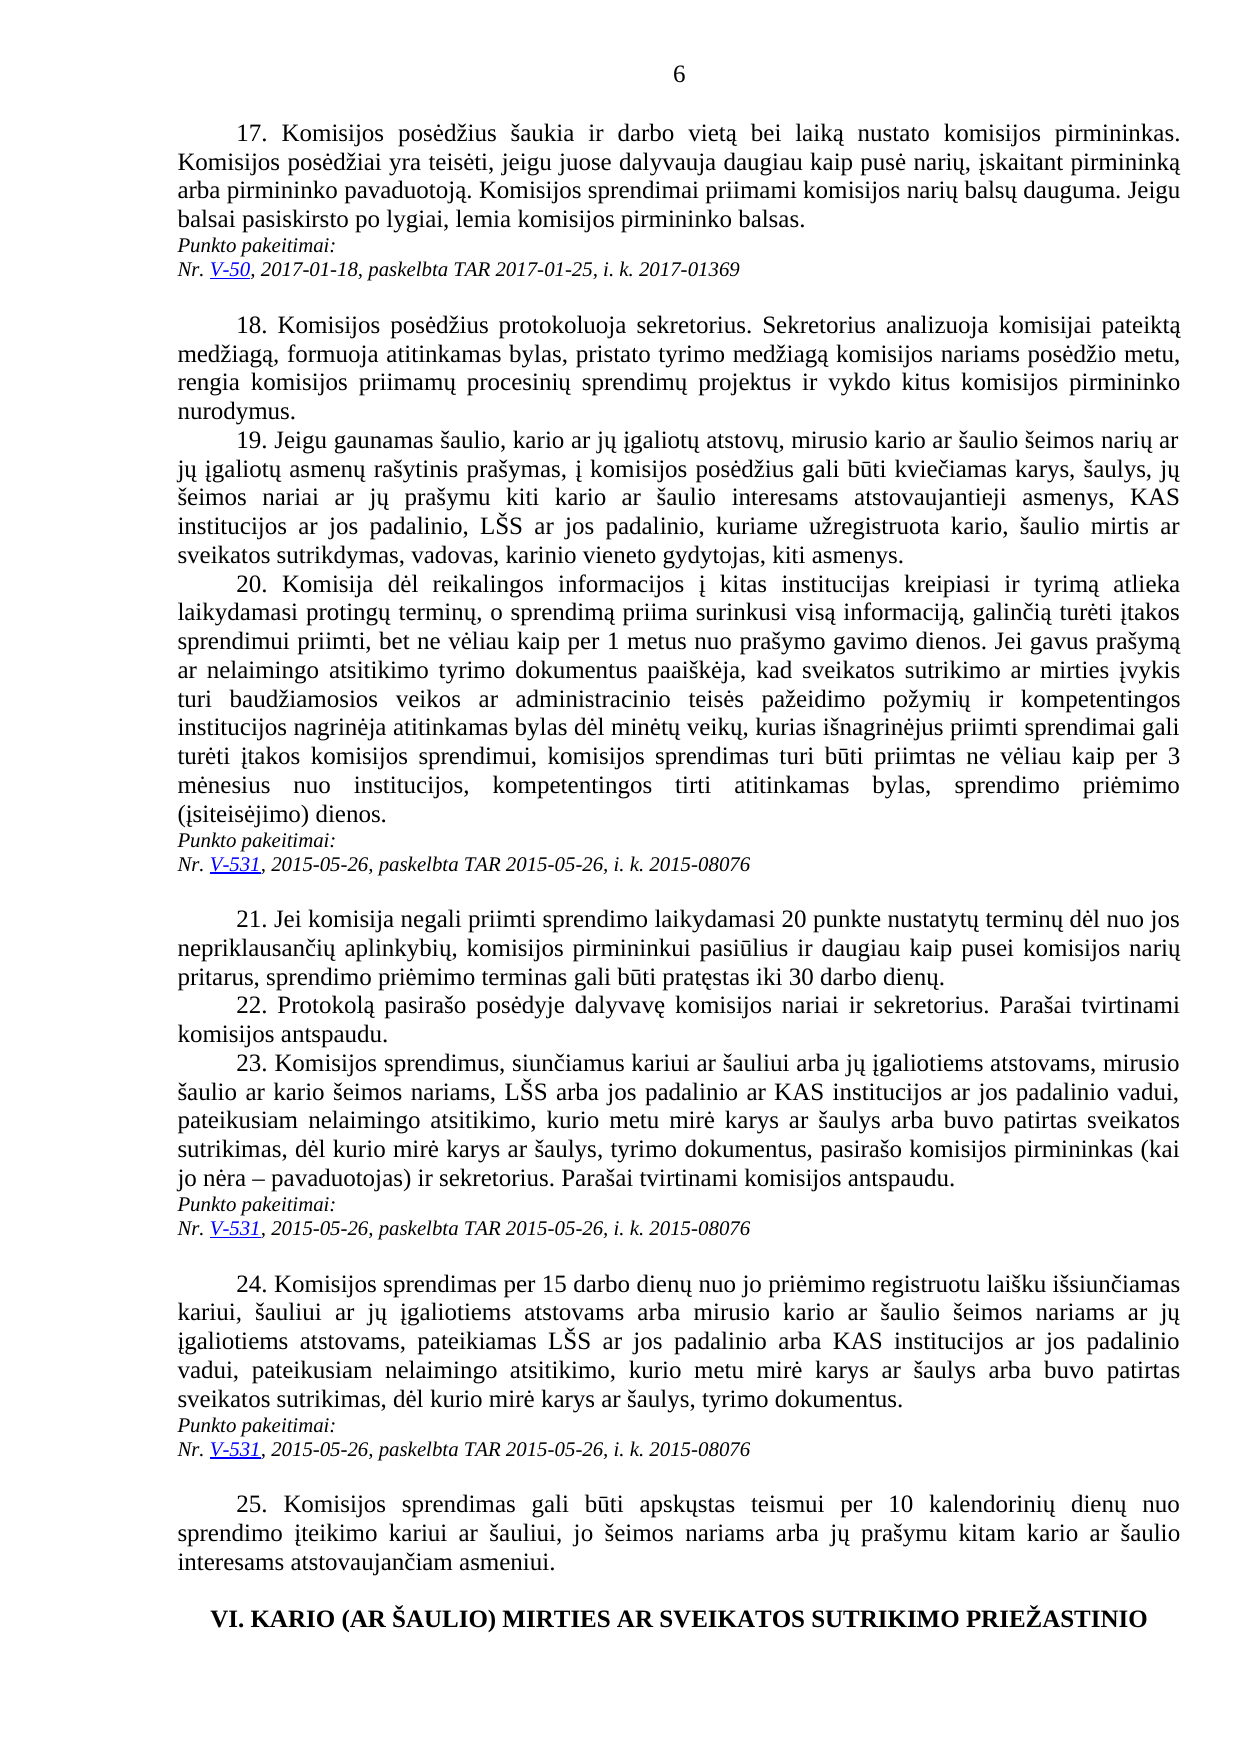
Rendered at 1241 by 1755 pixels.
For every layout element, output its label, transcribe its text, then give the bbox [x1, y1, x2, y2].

text Nr. V-531, 2015-05-26, paskelbta TAR 2015-05-26, i. k. 2015-08076 [177, 1437, 1181, 1461]
text Punkto pakeitimai: [177, 827, 1181, 852]
text 22. Protokolą pasirašo posėdyje dalyvavę komisijos nariai ir sekretorius. Parašai tvirtinami komisijos antspaudu. [177, 991, 1181, 1048]
text 18. Komisijos posėdžius protokoluoja sekretorius. Sekretorius analizuoja komisijai pateiktą medžiagą, formuoja atitinkamas bylas, pristato tyrimo medžiagą komisijos nariams posėdžio metu, rengia komisijos priimamų procesinių sprendimų projektus ir vykdo kitus komisijos pirmininko nurodymus. [177, 310, 1181, 425]
text 21. Jei komisija negali priimti sprendimo laikydamasi 20 punkte nustatytų terminų dėl nuo jos nepriklausančių aplinkybių, komisijos pirmininkui pasiūlius ir daugiau kaip pusei komisijos narių pritarus, sprendimo priėmimo terminas gali būti pratęstas iki 30 darbo dienų. [177, 904, 1181, 991]
text Nr. V-531, 2015-05-26, paskelbta TAR 2015-05-26, i. k. 2015-08076 [177, 1216, 1181, 1240]
text 25. Komisijos sprendimas gali būti apskųstas teismui per 10 kalendorinių dienų nuo sprendimo įteikimo kariui ar šauliui, jo šeimos nariams arba jų prašymu kitam kario ar šaulio interesams atstovaujančiam asmeniui. [177, 1489, 1181, 1576]
text Nr. V-531, 2015-05-26, paskelbta TAR 2015-05-26, i. k. 2015-08076 [177, 852, 1181, 876]
text 19. Jeigu gaunamas šaulio, kario ar jų įgaliotų atstovų, mirusio kario ar šaulio šeimos narių ar jų įgaliotų asmenų rašytinis prašymas, į komisijos posėdžius gali būti kviečiamas karys, šaulys, jų šeimos nariai ar jų prašymu kiti kario ar šaulio interesams atstovaujantieji asmenys, KAS institucijos ar jos padalinio, LŠS ar jos padalinio, kuriame užregistruota kario, šaulio mirtis ar sveikatos sutrikdymas, vadovas, karinio vieneto gydytojas, kiti asmenys. [177, 425, 1181, 569]
text 24. Komisijos sprendimas per 15 darbo dienų nuo jo priėmimo registruotu laišku išsiunčiamas kariui, šauliui ar jų įgaliotiems atstovams arba mirusio kario ar šaulio šeimos nariams ar jų įgaliotiems atstovams, pateikiamas LŠS ar jos padalinio arba KAS institucijos ar jos padalinio vadui, pateikusiam nelaimingo atsitikimo, kurio metu mirė karys ar šaulys arba buvo patirtas sveikatos sutrikimas, dėl kurio mirė karys ar šaulys, tyrimo dokumentus. [177, 1269, 1181, 1412]
text 23. Komisijos sprendimus, siunčiamus kariui ar šauliui arba jų įgaliotiems atstovams, mirusio šaulio ar kario šeimos nariams, LŠS arba jos padalinio ar KAS institucijos ar jos padalinio vadui, pateikusiam nelaimingo atsitikimo, kurio metu mirė karys ar šaulys arba buvo patirtas sveikatos sutrikimas, dėl kurio mirė karys ar šaulys, tyrimo dokumentus, pasirašo komisijos pirmininkas (kai jo nėra – pavaduotojas) ir sekretorius. Parašai tvirtinami komisijos antspaudu. [177, 1048, 1181, 1192]
text Punkto pakeitimai: [177, 1412, 1181, 1437]
text Punkto pakeitimai: [177, 1192, 1181, 1216]
text Nr. V-50, 2017-01-18, paskelbta TAR 2017-01-25, i. k. 2017-01369 [177, 257, 1181, 281]
text VI. KARIO (AR ŠAULIO) MIRTIES AR SVEIKATOS SUTRIKIMO PRIEŽASTINIO [177, 1604, 1181, 1633]
text Punkto pakeitimai: [177, 233, 1181, 257]
text 17. Komisijos posėdžius šaukia ir darbo vietą bei laiką nustato komisijos pirmininkas. Komisijos posėdžiai yra teisėti, jeigu juose dalyvauja daugiau kaip pusė narių, įskaitant pirmininką arba pirmininko pavaduotoją. Komisijos sprendimai priimami komisijos narių balsų dauguma. Jeigu balsai pasiskirsto po lygiai, lemia komisijos pirmininko balsas. [177, 118, 1181, 233]
text 20. Komisija dėl reikalingos informacijos į kitas institucijas kreipiasi ir tyrimą atlieka laikydamasi protingų terminų, o sprendimą priima surinkusi visą informaciją, galinčią turėti įtakos sprendimui priimti, bet ne vėliau kaip per 1 metus nuo prašymo gavimo dienos. Jei gavus prašymą ar nelaimingo atsitikimo tyrimo dokumentus paaiškėja, kad sveikatos sutrikimo ar mirties įvykis turi baudžiamosios veikos ar administracinio teisės pažeidimo požymių ir kompetentingos institucijos nagrinėja atitinkamas bylas dėl minėtų veikų, kurias išnagrinėjus priimti sprendimai gali turėti įtakos komisijos sprendimui, komisijos sprendimas turi būti priimtas ne vėliau kaip per 3 mėnesius nuo institucijos, kompetentingos tirti atitinkamas bylas, sprendimo priėmimo (įsiteisėjimo) dienos. [177, 569, 1181, 827]
